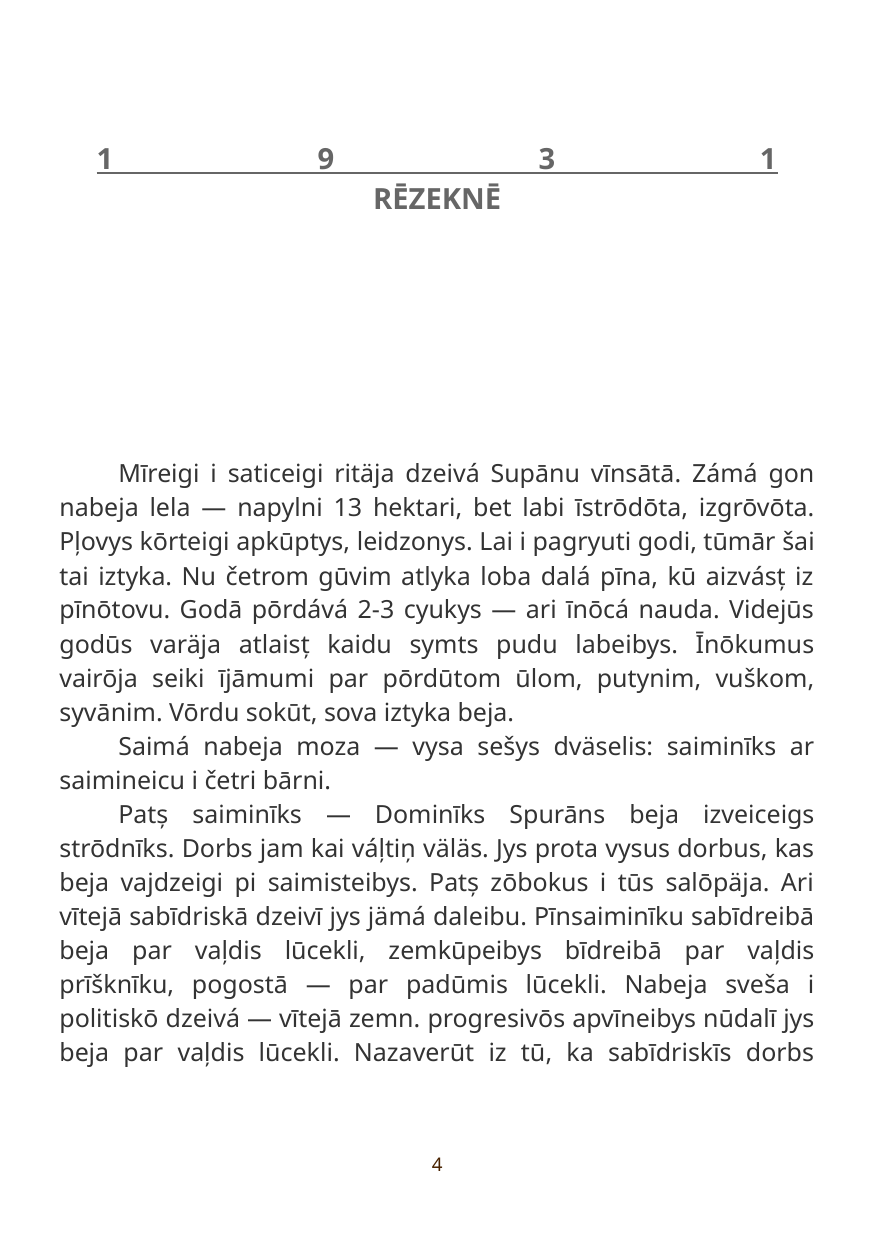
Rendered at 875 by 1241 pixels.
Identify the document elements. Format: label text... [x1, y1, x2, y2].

text 1 9 3 1 [59, 138, 815, 178]
text RĒZEKNĒ [59, 178, 815, 218]
text Patș saiminīks — Dominīks Spurāns beja izveiceigs strōdnīks. Dorbs jam kai váļtiņ väläs. Jys prota vysus dorbus, kas beja vajdzeigi pi saimisteibys. Patș zōbokus i tūs salōpäja. Ari vītejā sabīdriskā dzeivī jys jämá daleibu. Pīnsaiminīku sabīdreibā beja par vaļdis lūcekli, zemkūpeibys bīdreibā par vaļdis prīšknīku, pogostā — par padūmis lūcekli. Nabeja sveša i politiskō dzeivá — vītejā zemn. progresivōs apvīneibys nūdalī jys beja par vaļdis lūcekli. Nazaverūt iz tū, ka sabīdriskīs dorbs [59, 797, 815, 1069]
text Saimá nabeja moza — vysa sešys dväselis: saiminīks ar saimineicu i četri bārni. [59, 728, 815, 797]
text Mīreigi i saticeigi ritäja dzeivá Supānu vīnsātā. Zámá gon nabeja lela — napylni 13 hektari, bet labi īstrōdōta, izgrōvōta. Pļovys kōrteigi apkūptys, leidzonys. Lai i pagryuti godi, tūmār šai tai iztyka. Nu četrom gūvim atlyka loba dalá pīna, kū aizvásț iz pīnōtovu. Godā pōrdává 2-3 cyukys — ari īnōcá nauda. Videjūs godūs varäja atlaisț kaidu symts pudu labeibys. Īnōkumus vairōja seiki ījāmumi par pōrdūtom ūlom, putynim, vuškom, syvānim. Vōrdu sokūt, sova iztyka beja. [59, 456, 815, 728]
